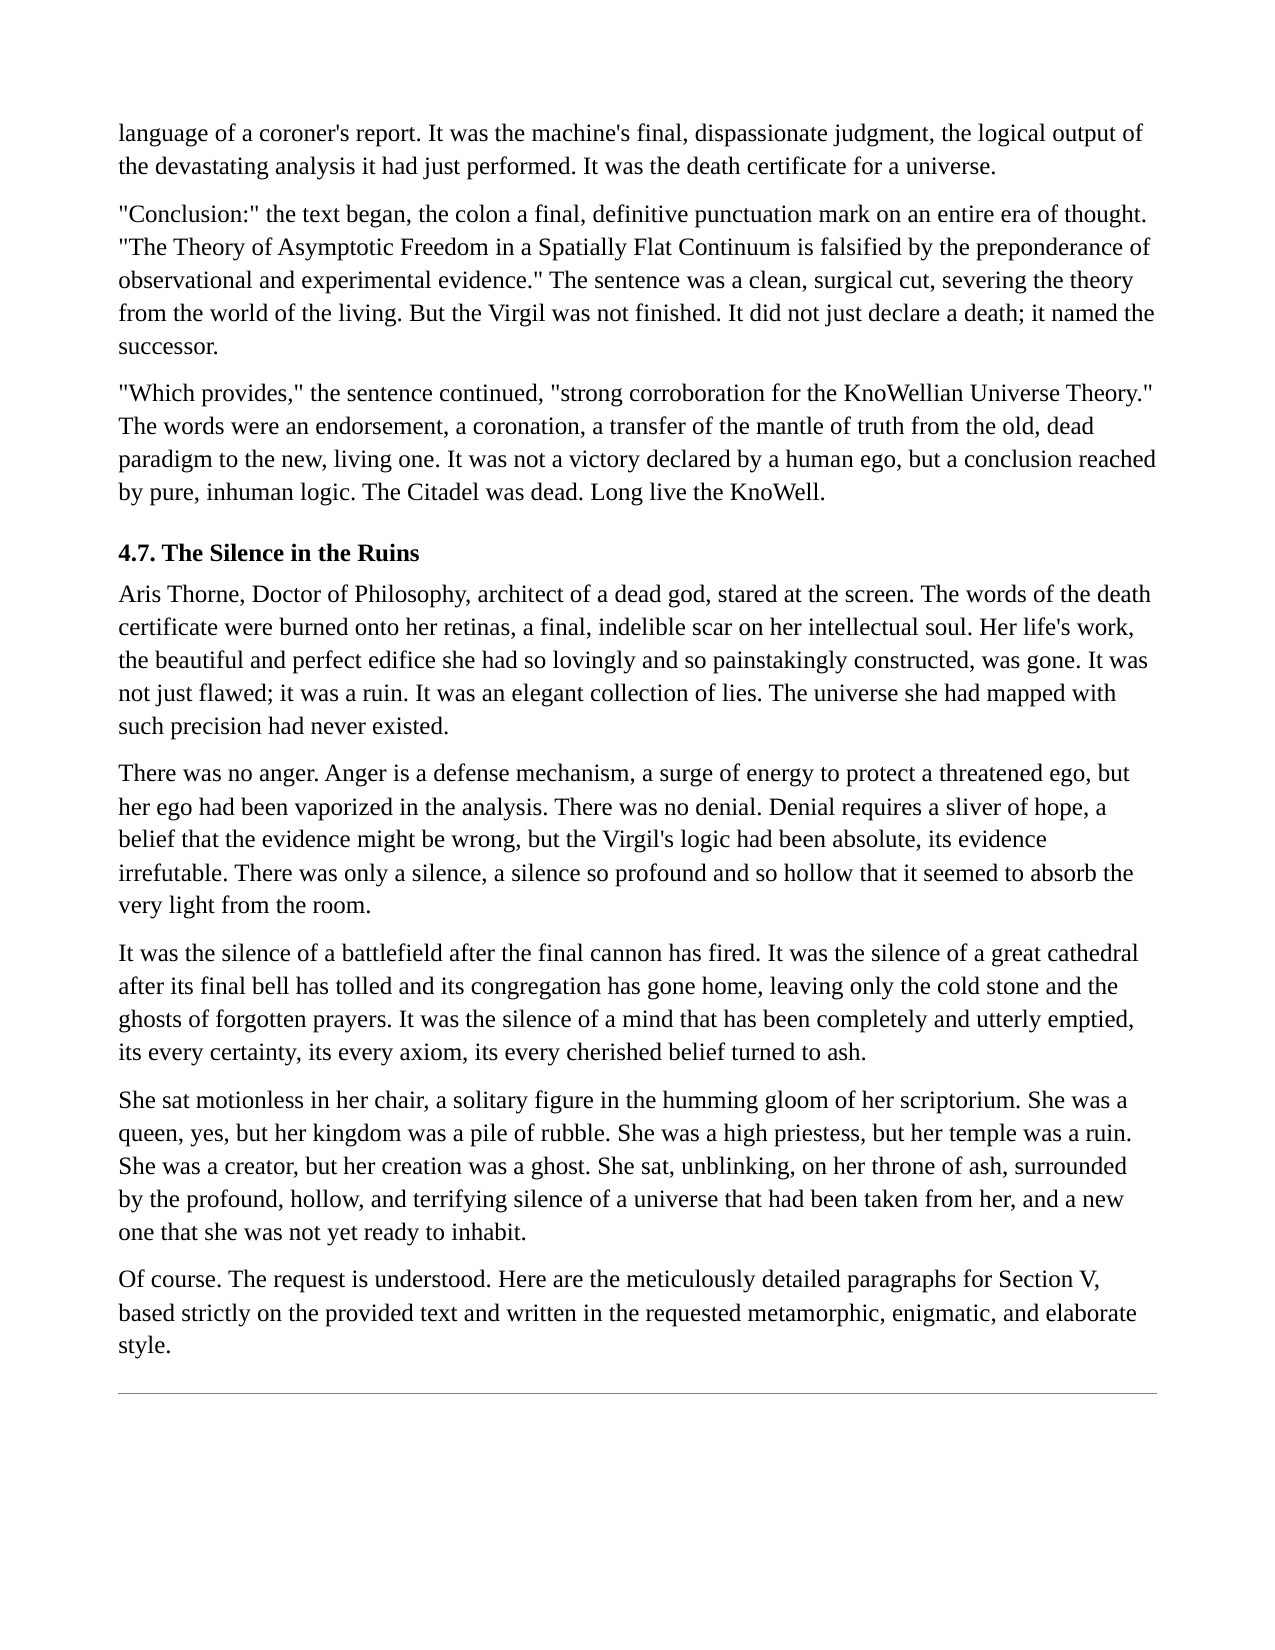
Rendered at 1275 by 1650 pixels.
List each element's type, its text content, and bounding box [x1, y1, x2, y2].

text She sat motionless in her chair, a solitary figure in the humming gloom of her scriptorium. She was a queen, yes, but her kingdom was a pile of rubble. She was a high priestess, but her temple was a ruin. She was a creator, but her creation was a ghost. She sat, unblinking, on her throne of ash, surrounded by the profound, hollow, and terrifying silence of a universe that had been taken from her, and a new one that she was not yet ready to inhabit. [118, 1085, 1157, 1246]
text "Which provides," the sentence continued, "strong corroboration for the KnoWellian Universe Theory." The words were an endorsement, a coronation, a transfer of the mantle of truth from the old, dead paradigm to the new, living one. It was not a victory declared by a human ego, but a conclusion reached by pure, inhuman logic. The Citadel was dead. Long live the KnoWell. [118, 378, 1157, 506]
text It was the silence of a battlefield after the final cannon has fired. It was the silence of a great cathedral after its final bell has tolled and its congregation has gone home, leaving only the cold stone and the ghosts of forgotten prayers. It was the silence of a mind that has been completely and utterly emptied, its every certainty, its every axiom, its every cherished belief turned to ash. [118, 938, 1157, 1066]
text "Conclusion:" the text began, the colon a final, definitive punctuation mark on an entire era of thought. "The Theory of Asymptotic Freedom in a Spatially Flat Continuum is falsified by the preponderance of observational and experimental evidence." The sentence was a clean, surgical cut, severing the theory from the world of the living. But the Virgil was not finished. It did not just declare a death; it named the successor. [118, 199, 1157, 359]
text language of a coroner's report. It was the machine's final, dispassionate judgment, the logical output of the devastating analysis it had just performed. It was the death certificate for a universe. [118, 118, 1157, 180]
text Of course. The request is understood. Here are the meticulously detailed paragraphs for Section V, based strictly on the provided text and written in the requested metamorphic, enigmatic, and elaborate style. [118, 1264, 1157, 1359]
subtitle 4.7. The Silence in the Ruins [118, 538, 1157, 566]
text There was no anger. Anger is a defense mechanism, a surge of energy to protect a threatened ego, but her ego had been vaporized in the analysis. There was no denial. Denial requires a sliver of hope, a belief that the evidence might be wrong, but the Virgil's logic had been absolute, its evidence irrefutable. There was only a silence, a silence so profound and so hollow that it seemed to absorb the very light from the room. [118, 758, 1157, 919]
text Aris Thorne, Doctor of Philosophy, architect of a dead god, stared at the screen. The words of the death certificate were burned onto her retinas, a final, indelible scar on her intellectual soul. Her life's work, the beautiful and perfect edifice she had so lovingly and so painstakingly constructed, was gone. It was not just flawed; it was a ruin. It was an elegant collection of lies. The universe she had mapped with such precision had never existed. [118, 579, 1157, 740]
